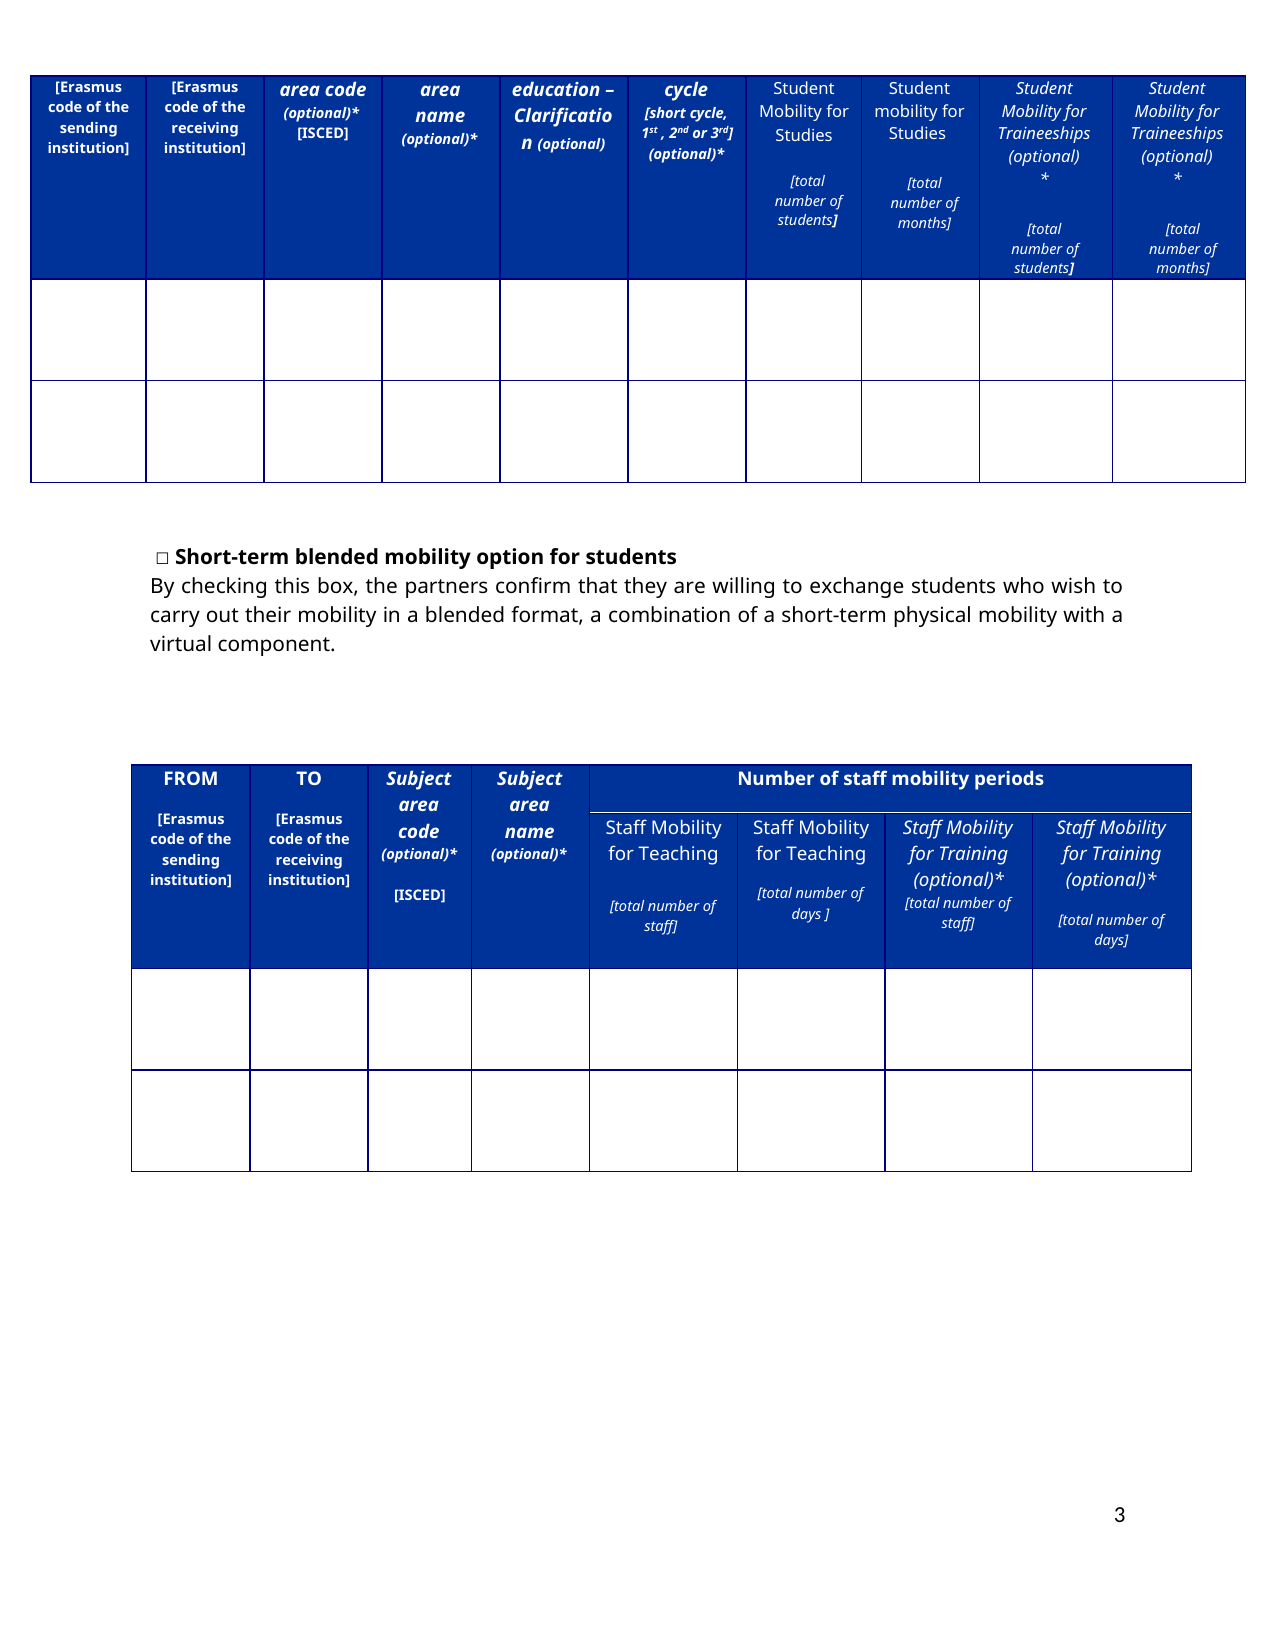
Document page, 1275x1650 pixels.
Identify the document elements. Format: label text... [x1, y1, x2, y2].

table_header area name (optional)* [383, 77, 499, 278]
table_cell [147, 280, 263, 380]
table_header area code (optional)* [ISCED] [265, 77, 381, 278]
table_header education –Clarification (optional) [501, 77, 627, 278]
table_cell [147, 381, 263, 481]
table_cell [886, 1071, 1032, 1171]
table_header Subject area code (optional)* [ISCED] [369, 766, 471, 968]
table_cell [132, 1071, 249, 1171]
table_header [Erasmus code of the receiving institution] [147, 77, 263, 278]
table_cell [383, 381, 499, 481]
table_cell [629, 381, 745, 481]
table_cell [590, 969, 737, 1069]
table_cell [132, 969, 249, 1069]
text ☐ Short-term blended mobility option for students [150, 540, 1125, 571]
table_cell [590, 1071, 737, 1171]
table_cell Staff Mobility for Training (optional)* [total number of staff] [886, 814, 1032, 968]
table_cell [1113, 381, 1245, 481]
table_cell [980, 280, 1112, 380]
table_cell [738, 1071, 884, 1171]
table_cell [747, 280, 861, 380]
table_cell [32, 381, 145, 481]
table_cell Student mobility for Studies [total number of months] [862, 77, 979, 278]
table_header Number of staff mobility periods [590, 766, 1191, 812]
table_cell [472, 1071, 589, 1171]
table_cell [265, 280, 381, 380]
table_cell Student Mobility for Studies [total number of students] [747, 77, 861, 278]
table_cell [32, 280, 145, 380]
table_cell [886, 969, 1032, 1069]
table_header Subject area name (optional)* [472, 766, 589, 968]
table_cell Student Mobility for Traineeships (optional) * [total number of months] [1113, 77, 1245, 278]
table_cell Staff Mobility for Teaching [total number of days ] [738, 814, 884, 968]
table_cell [369, 1071, 471, 1171]
table_cell [1033, 1071, 1191, 1171]
text By checking this box, the partners confirm that they are willing to exchange students who wish to carry out their mobility in a blended format, a combination of a short-term physical mobility with a virtual component. [150, 571, 1125, 658]
table_header cycle [short cycle, 1st , 2nd or 3rd] (optional)* [629, 77, 745, 278]
table_cell [501, 280, 627, 380]
table_cell [501, 381, 627, 481]
table_header [Erasmus code of the sending institution] [32, 77, 145, 278]
table_cell Staff Mobility for Training (optional)* [total number of days] [1033, 814, 1191, 968]
table_cell [1033, 969, 1191, 1069]
table_cell [980, 381, 1112, 481]
table_cell Staff Mobility for Teaching [total number of staff] [590, 814, 737, 968]
table_cell [1113, 280, 1245, 380]
table_cell [369, 969, 471, 1069]
table_cell [383, 280, 499, 380]
table_cell [862, 381, 979, 481]
table_cell [747, 381, 861, 481]
table_cell [629, 280, 745, 380]
table_cell [862, 280, 979, 380]
table_cell Student Mobility for Traineeships (optional) * [total number of students] [980, 77, 1112, 278]
table_header FROM [Erasmus code of the sending institution] [132, 766, 249, 968]
table_cell [265, 381, 381, 481]
table_cell [251, 1071, 367, 1171]
table_header TO [Erasmus code of the receiving institution] [251, 766, 367, 968]
table_cell [251, 969, 367, 1069]
table_cell [472, 969, 589, 1069]
table_cell [738, 969, 884, 1069]
